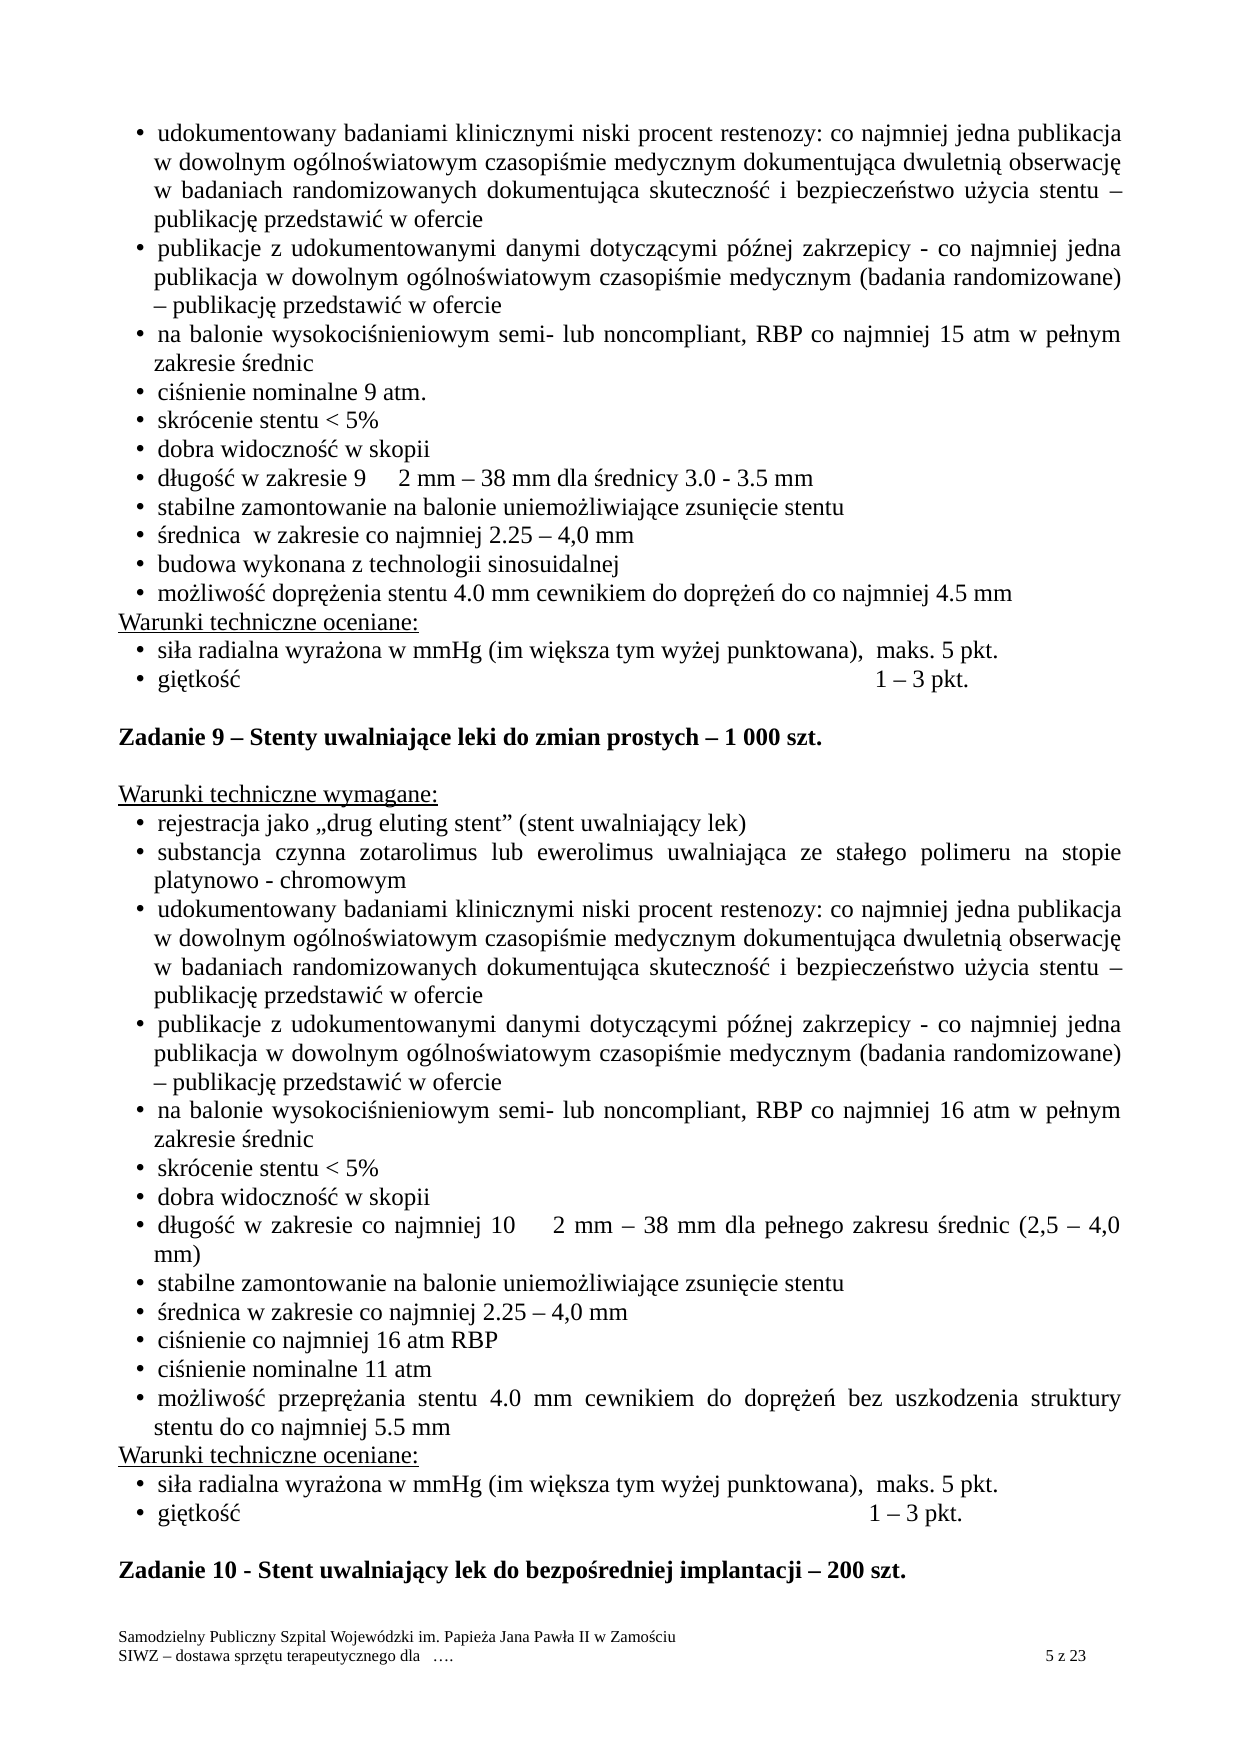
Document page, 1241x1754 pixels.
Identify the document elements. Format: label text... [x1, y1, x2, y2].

list udokumentowany badaniami klinicznymi niski procent restenozy: co najmniej jedna publikacja w dowolnym ogólnoświatowym czasopiśmie medycznym dokumentująca dwuletnią obserwację w badaniach randomizowanych dokumentująca skuteczność i bezpieczeństwo użycia stentu – publikację przedstawić w ofercie [136, 118, 1122, 233]
text Warunki techniczne wymagane: [118, 779, 1122, 808]
list ciśnienie nominalne 9 atm. [136, 377, 1122, 406]
list stabilne zamontowanie na balonie uniemożliwiające zsunięcie stentu [136, 492, 1122, 521]
list siła radialna wyrażona w mmHg (im większa tym wyżej punktowana), maks. 5 pkt. [136, 636, 1122, 664]
list substancja czynna zotarolimus lub ewerolimus uwalniająca ze stałego polimeru na stopie platynowo - chromowym [136, 837, 1122, 894]
list udokumentowany badaniami klinicznymi niski procent restenozy: co najmniej jedna publikacja w dowolnym ogólnoświatowym czasopiśmie medycznym dokumentująca dwuletnią obserwację w badaniach randomizowanych dokumentująca skuteczność i bezpieczeństwo użycia stentu – publikację przedstawić w ofercie [136, 894, 1122, 1009]
list budowa wykonana z technologii sinosuidalnej [136, 549, 1122, 578]
list długość w zakresie co najmniej 10  2 mm – 38 mm dla pełnego zakresu średnic (2,5 – 4,0 mm) [136, 1211, 1122, 1268]
list ciśnienie nominalne 11 atm [136, 1354, 1122, 1383]
list średnica w zakresie co najmniej 2.25 – 4,0 mm [136, 1297, 1122, 1326]
list średnica w zakresie co najmniej 2.25 – 4,0 mm [136, 521, 1122, 549]
list dobra widoczność w skopii [136, 434, 1122, 463]
list ciśnienie co najmniej 16 atm RBP [136, 1326, 1122, 1354]
list skrócenie stentu < 5% [136, 406, 1122, 434]
text Warunki techniczne oceniane: [118, 1441, 1122, 1469]
list publikacje z udokumentowanymi danymi dotyczącymi późnej zakrzepicy - co najmniej jedna publikacja w dowolnym ogólnoświatowym czasopiśmie medycznym (badania randomizowane) – publikację przedstawić w ofercie [136, 1009, 1122, 1096]
list giętkość 1 – 3 pkt. [136, 664, 1122, 693]
list możliwość doprężenia stentu 4.0 mm cewnikiem do doprężeń do co najmniej 4.5 mm [136, 578, 1122, 607]
list publikacje z udokumentowanymi danymi dotyczącymi późnej zakrzepicy - co najmniej jedna publikacja w dowolnym ogólnoświatowym czasopiśmie medycznym (badania randomizowane) – publikację przedstawić w ofercie [136, 233, 1122, 319]
list długość w zakresie 9  2 mm – 38 mm dla średnicy 3.0 - 3.5 mm [136, 463, 1122, 492]
list skrócenie stentu < 5% [136, 1153, 1122, 1182]
list siła radialna wyrażona w mmHg (im większa tym wyżej punktowana), maks. 5 pkt. [136, 1469, 1122, 1498]
list dobra widoczność w skopii [136, 1182, 1122, 1211]
list możliwość przeprężania stentu 4.0 mm cewnikiem do doprężeń bez uszkodzenia struktury stentu do co najmniej 5.5 mm [136, 1383, 1122, 1441]
list na balonie wysokociśnieniowym semi- lub noncompliant, RBP co najmniej 15 atm w pełnym zakresie średnic [136, 319, 1122, 377]
text Zadanie 10 - Stent uwalniający lek do bezpośredniej implantacji – 200 szt. [118, 1556, 1122, 1584]
list giętkość 1 – 3 pkt. [136, 1498, 1122, 1527]
list na balonie wysokociśnieniowym semi- lub noncompliant, RBP co najmniej 16 atm w pełnym zakresie średnic [136, 1096, 1122, 1153]
text Warunki techniczne oceniane: [118, 607, 1122, 636]
text Zadanie 9 – Stenty uwalniające leki do zmian prostych – 1 000 szt. [118, 722, 1122, 751]
list rejestracja jako „drug eluting stent” (stent uwalniający lek) [136, 808, 1122, 837]
list stabilne zamontowanie na balonie uniemożliwiające zsunięcie stentu [136, 1268, 1122, 1297]
